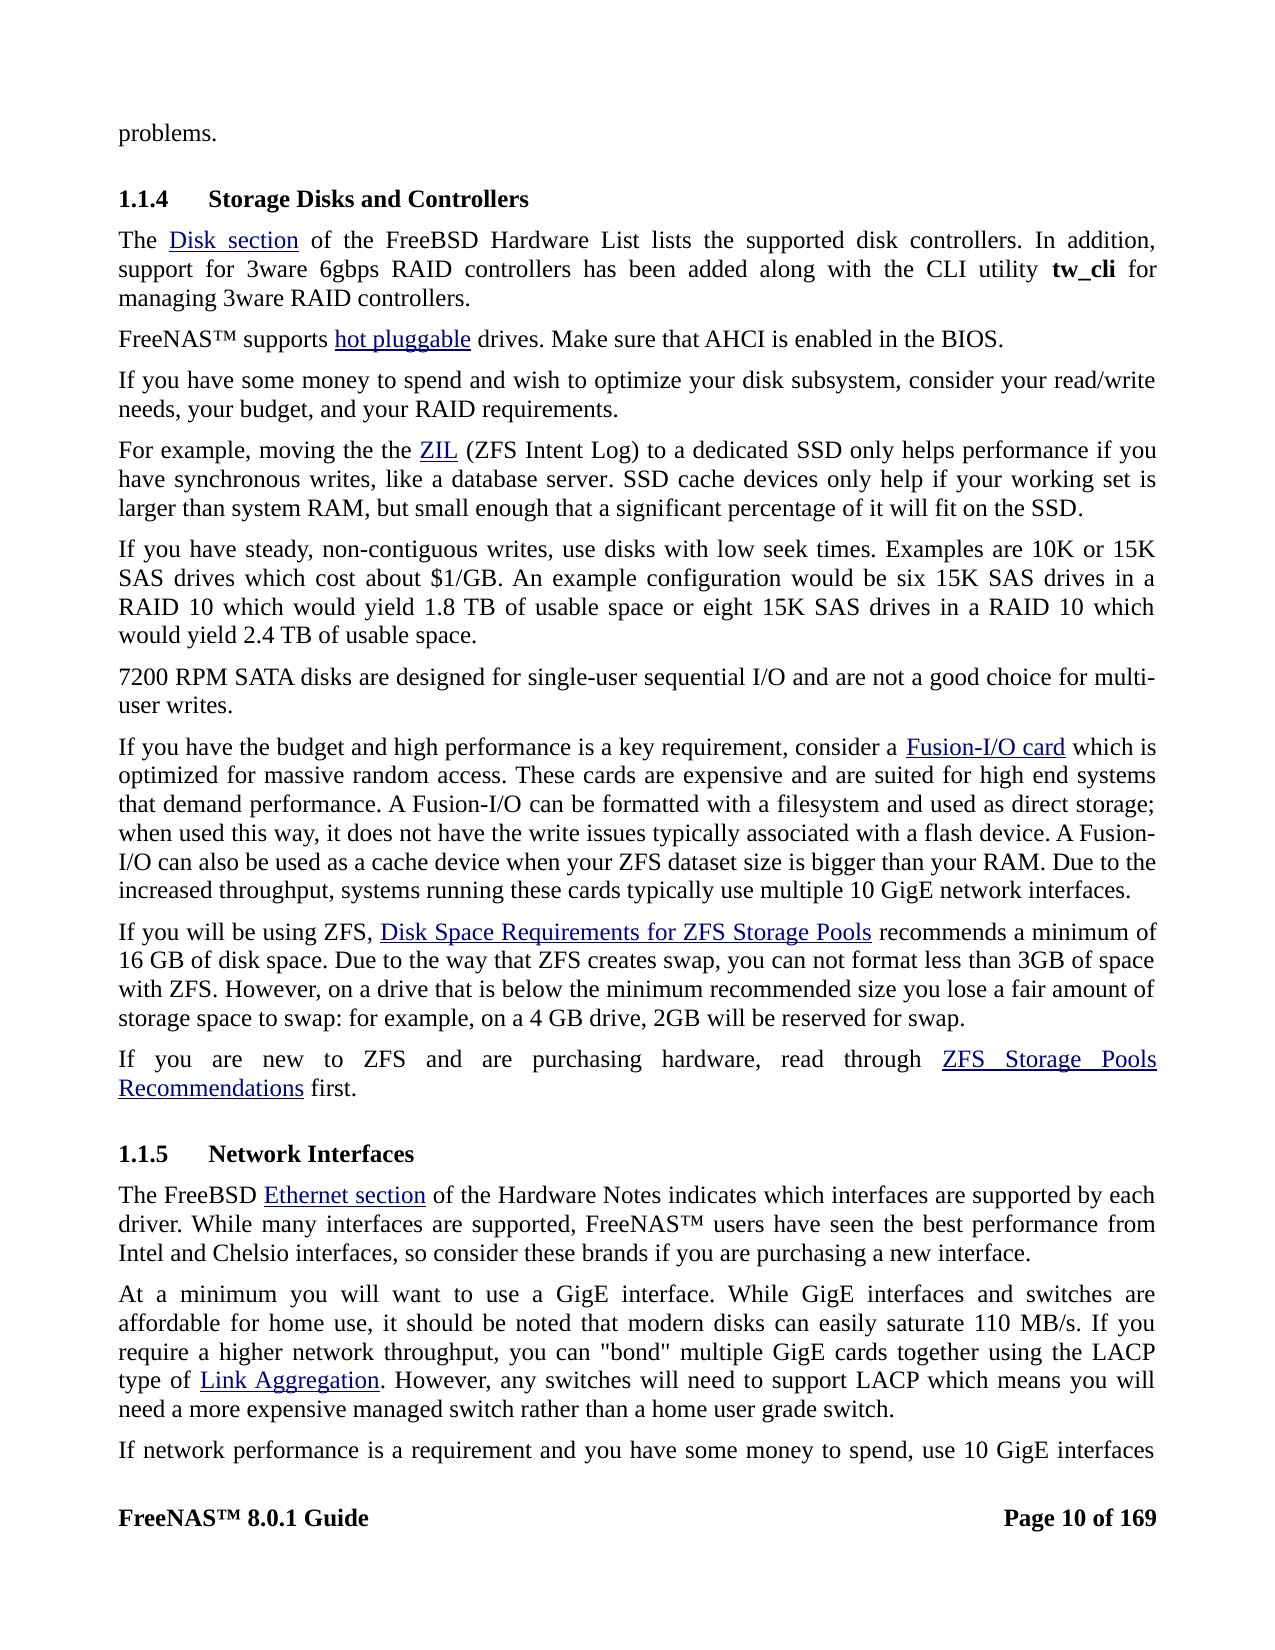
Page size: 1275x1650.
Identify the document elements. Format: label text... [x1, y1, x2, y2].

text If network performance is a requirement and you have some money to spend, use 10 GigE interfaces [118, 1436, 1157, 1464]
text The Disk section of the FreeBSD Hardware List lists the supported disk controllers. In addition, support for 3ware 6gbps RAID controllers has been added along with the CLI utility tw_cli for managing 3ware RAID controllers. [118, 226, 1157, 312]
text FreeNAS™ supports hot pluggable drives. Make sure that AHCI is enabled in the BIOS. [118, 324, 1157, 353]
text At a minimum you will want to use a GigE interface. While GigE interfaces and switches are affordable for home use, it should be noted that modern disks can easily saturate 110 MB/s. If you require a higher network throughput, you can "bond" multiple GigE cards together using the LACP type of Link Aggregation. However, any switches will need to support LACP which means you will need a more expensive managed switch rather than a home user grade switch. [118, 1279, 1157, 1423]
text If you have steady, non-contiguous writes, use disks with low seek times. Examples are 10K or 15K SAS drives which cost about $1/GB. An example configuration would be six 15K SAS drives in a RAID 10 which would yield 1.8 TB of usable space or eight 15K SAS drives in a RAID 10 which would yield 2.4 TB of usable space. [118, 534, 1157, 649]
text If you will be using ZFS, Disk Space Requirements for ZFS Storage Pools recommends a minimum of 16 GB of disk space. Due to the way that ZFS creates swap, you can not format less than 3GB of space with ZFS. However, on a drive that is below the minimum recommended size you lose a fair amount of storage space to swap: for example, on a 4 GB drive, 2GB will be reserved for swap. [118, 917, 1157, 1032]
text 7200 RPM SATA disks are designed for single-user sequential I/O and are not a good choice for multi-user writes. [118, 662, 1157, 719]
text If you have some money to spend and wish to optimize your disk subsystem, consider your read/write needs, your budget, and your RAID requirements. [118, 366, 1157, 423]
subtitle Network Interfaces [118, 1139, 1157, 1168]
text If you are new to ZFS and are purchasing hardware, read through ZFS Storage Pools Recommendations first. [118, 1044, 1157, 1102]
subtitle Storage Disks and Controllers [118, 184, 1157, 213]
text For example, moving the the ZIL (ZFS Intent Log) to a dedicated SSD only helps performance if you have synchronous writes, like a database server. SSD cache devices only help if your working set is larger than system RAM, but small enough that a significant percentage of it will fit on the SSD. [118, 436, 1157, 522]
text If you have the budget and high performance is a key requirement, consider a Fusion-I/O card which is optimized for massive random access. These cards are expensive and are suited for high end systems that demand performance. A Fusion-I/O can be formatted with a filesystem and used as direct storage; when used this way, it does not have the write issues typically associated with a flash device. A Fusion-I/O can also be used as a cache device when your ZFS dataset size is bigger than your RAM. Due to the increased throughput, systems running these cards typically use multiple 10 GigE network interfaces. [118, 732, 1157, 904]
text problems. [118, 118, 1157, 147]
text The FreeBSD Ethernet section of the Hardware Notes indicates which interfaces are supported by each driver. While many interfaces are supported, FreeNAS™ users have seen the best performance from Intel and Chelsio interfaces, so consider these brands if you are purchasing a new interface. [118, 1181, 1157, 1267]
